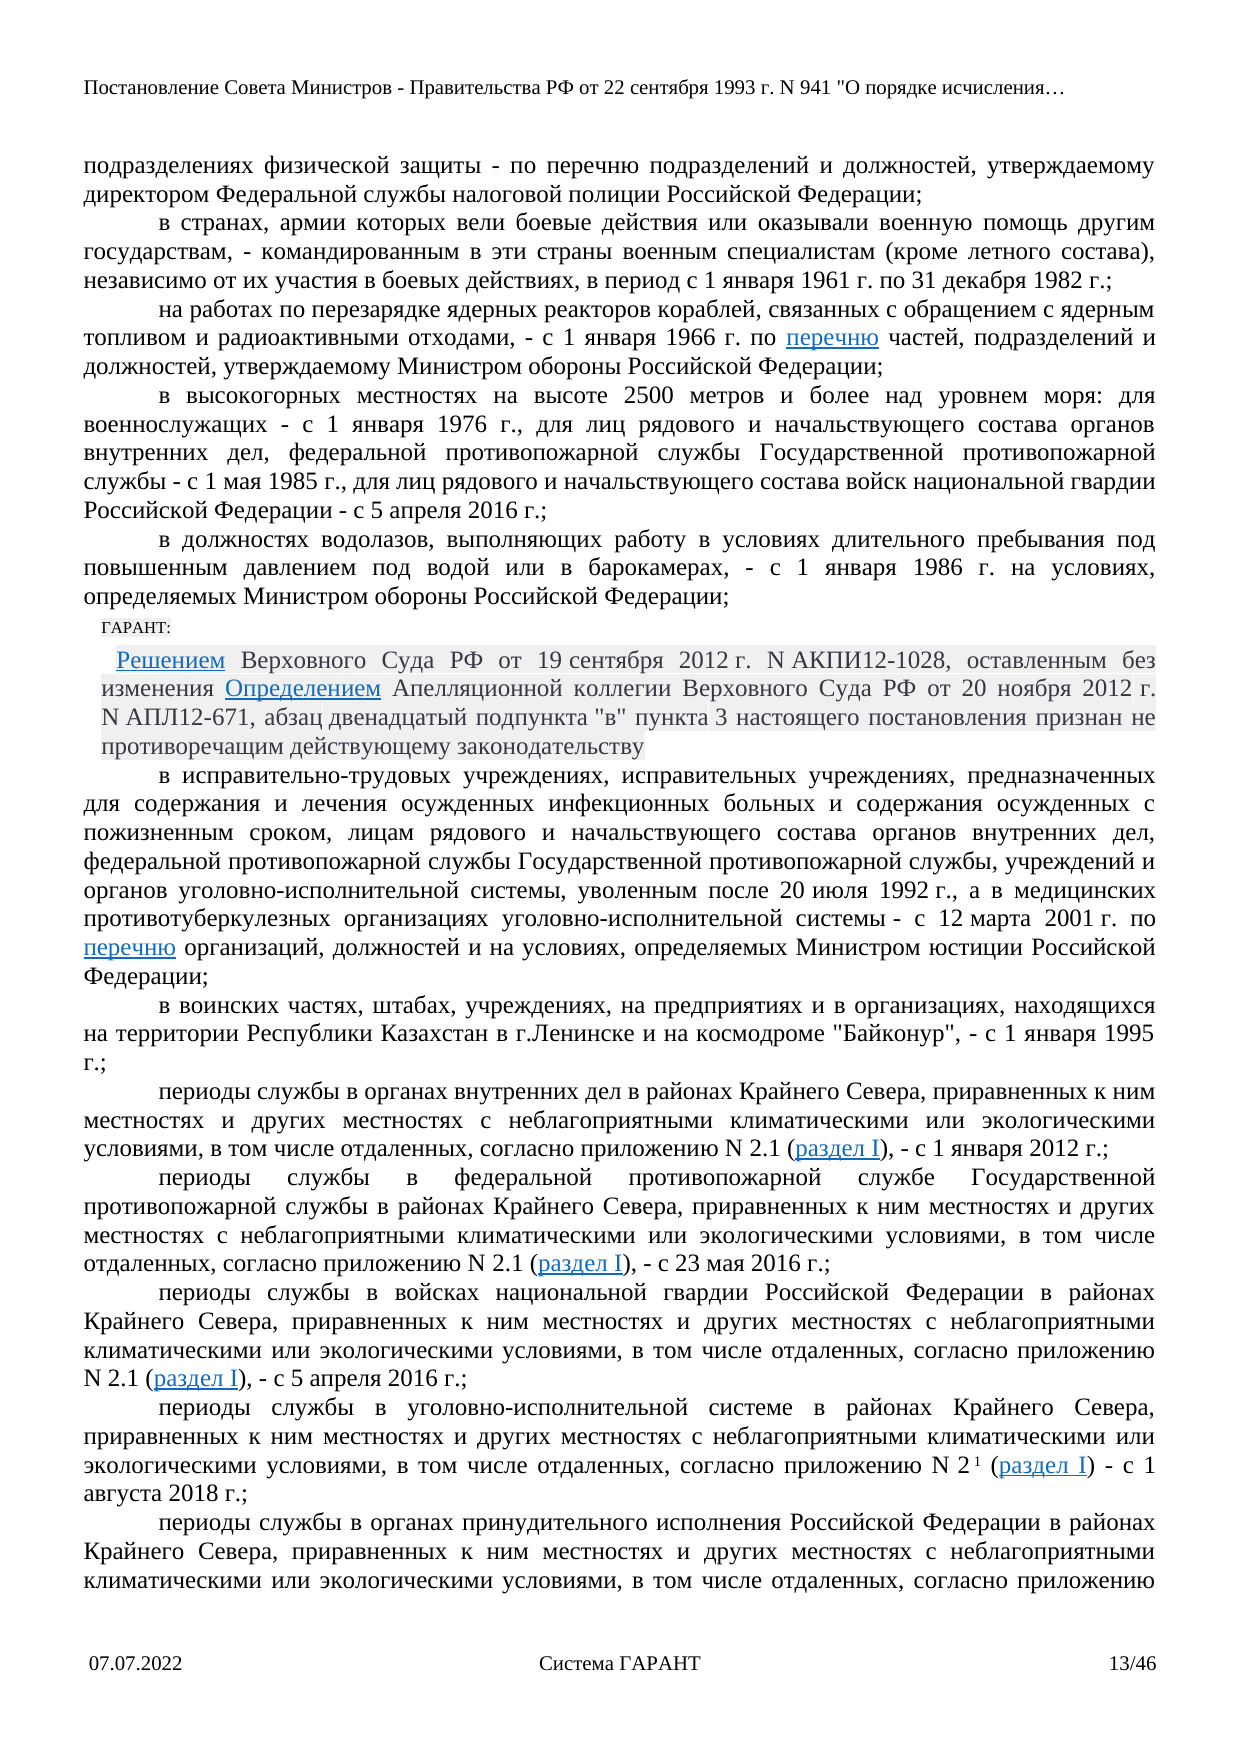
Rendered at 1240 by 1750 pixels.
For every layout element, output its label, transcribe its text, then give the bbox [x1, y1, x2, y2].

text периоды службы в войсках национальной гвардии Российской Федерации в районах Крайнего Севера, приравненных к ним местностях и других местностях с неблагоприятными климатическими или экологическими условиями, в том числе отдаленных, согласно приложению N 2.1 (раздел I), - с 5 апреля 2016 г.; [83, 1277, 1156, 1392]
text ГАРАНТ: [101, 618, 1156, 637]
text периоды службы в федеральной противопожарной службе Государственной противопожарной службы в районах Крайнего Севера, приравненных к ним местностях и других местностях с неблагоприятными климатическими или экологическими условиями, в том числе отдаленных, согласно приложению N 2.1 (раздел I), - с 23 мая 2016 г.; [83, 1162, 1156, 1277]
text периоды службы в органах внутренних дел в районах Крайнего Севера, приравненных к ним местностях и других местностях с неблагоприятными климатическими или экологическими условиями, в том числе отдаленных, согласно приложению N 2.1 (раздел I), - с 1 января 2012 г.; [83, 1076, 1156, 1162]
text в воинских частях, штабах, учреждениях, на предприятиях и в организациях, находящихся на территории Республики Казахстан в г.Ленинске и на космодроме "Байконур", - с 1 января 1995 г.; [83, 990, 1156, 1076]
text в должностях водолазов, выполняющих работу в условиях длительного пребывания под повышенным давлением под водой или в барокамерах, - с 1 января 1986 г. на условиях, определяемых Министром обороны Российской Федерации; [83, 524, 1156, 610]
text в высокогорных местностях на высоте 2500 метров и более над уровнем моря: для военнослужащих - с 1 января 1976 г., для лиц рядового и начальствующего состава органов внутренних дел, федеральной противопожарной службы Государственной противопожарной службы - с 1 мая 1985 г., для лиц рядового и начальствующего состава войск национальной гвардии Российской Федерации - с 5 апреля 2016 г.; [83, 380, 1156, 524]
text на работах по перезарядке ядерных реакторов кораблей, связанных с обращением с ядерным топливом и радиоактивными отходами, - с 1 января 1966 г. по перечню частей, подразделений и должностей, утверждаемому Министром обороны Российской Федерации; [83, 294, 1156, 380]
text в исправительно-трудовых учреждениях, исправительных учреждениях, предназначенных для содержания и лечения осужденных инфекционных больных и содержания осужденных с пожизненным сроком, лицам рядового и начальствующего состава органов внутренних дел, федеральной противопожарной службы Государственной противопожарной службы, учреждений и органов уголовно-исполнительной системы, уволенным после 20 июля 1992 г., а в медицинских противотуберкулезных организациях уголовно-исполнительной системы - с 12 марта 2001 г. по перечню организаций, должностей и на условиях, определяемых Министром юстиции Российской Федерации; [83, 760, 1156, 990]
text Решением Верховного Суда РФ от 19 сентября 2012 г. N АКПИ12-1028, оставленным без изменения Определением Апелляционной коллегии Верховного Суда РФ от 20 ноября 2012 г. N АПЛ12-671, абзац двенадцатый подпункта "в" пункта 3 настоящего постановления признан не противоречащим действующему законодательству [101, 645, 1156, 760]
text периоды службы в уголовно-исполнительной системе в районах Крайнего Севера, приравненных к ним местностях и других местностях с неблагоприятными климатическими или экологическими условиями, в том числе отдаленных, согласно приложению N 2 1 (раздел I) - с 1 августа 2018 г.; [83, 1392, 1156, 1507]
text в странах, армии которых вели боевые действия или оказывали военную помощь другим государствам, - командированным в эти страны военным специалистам (кроме летного состава), независимо от их участия в боевых действиях, в период с 1 января 1961 г. по 31 декабря 1982 г.; [83, 207, 1156, 294]
text подразделениях физической защиты - по перечню подразделений и должностей, утверждаемому директором Федеральной службы налоговой полиции Российской Федерации; [83, 150, 1156, 207]
text периоды службы в органах принудительного исполнения Российской Федерации в районах Крайнего Севера, приравненных к ним местностях и других местностях с неблагоприятными климатическими или экологическими условиями, в том числе отдаленных, согласно приложению [83, 1507, 1156, 1593]
